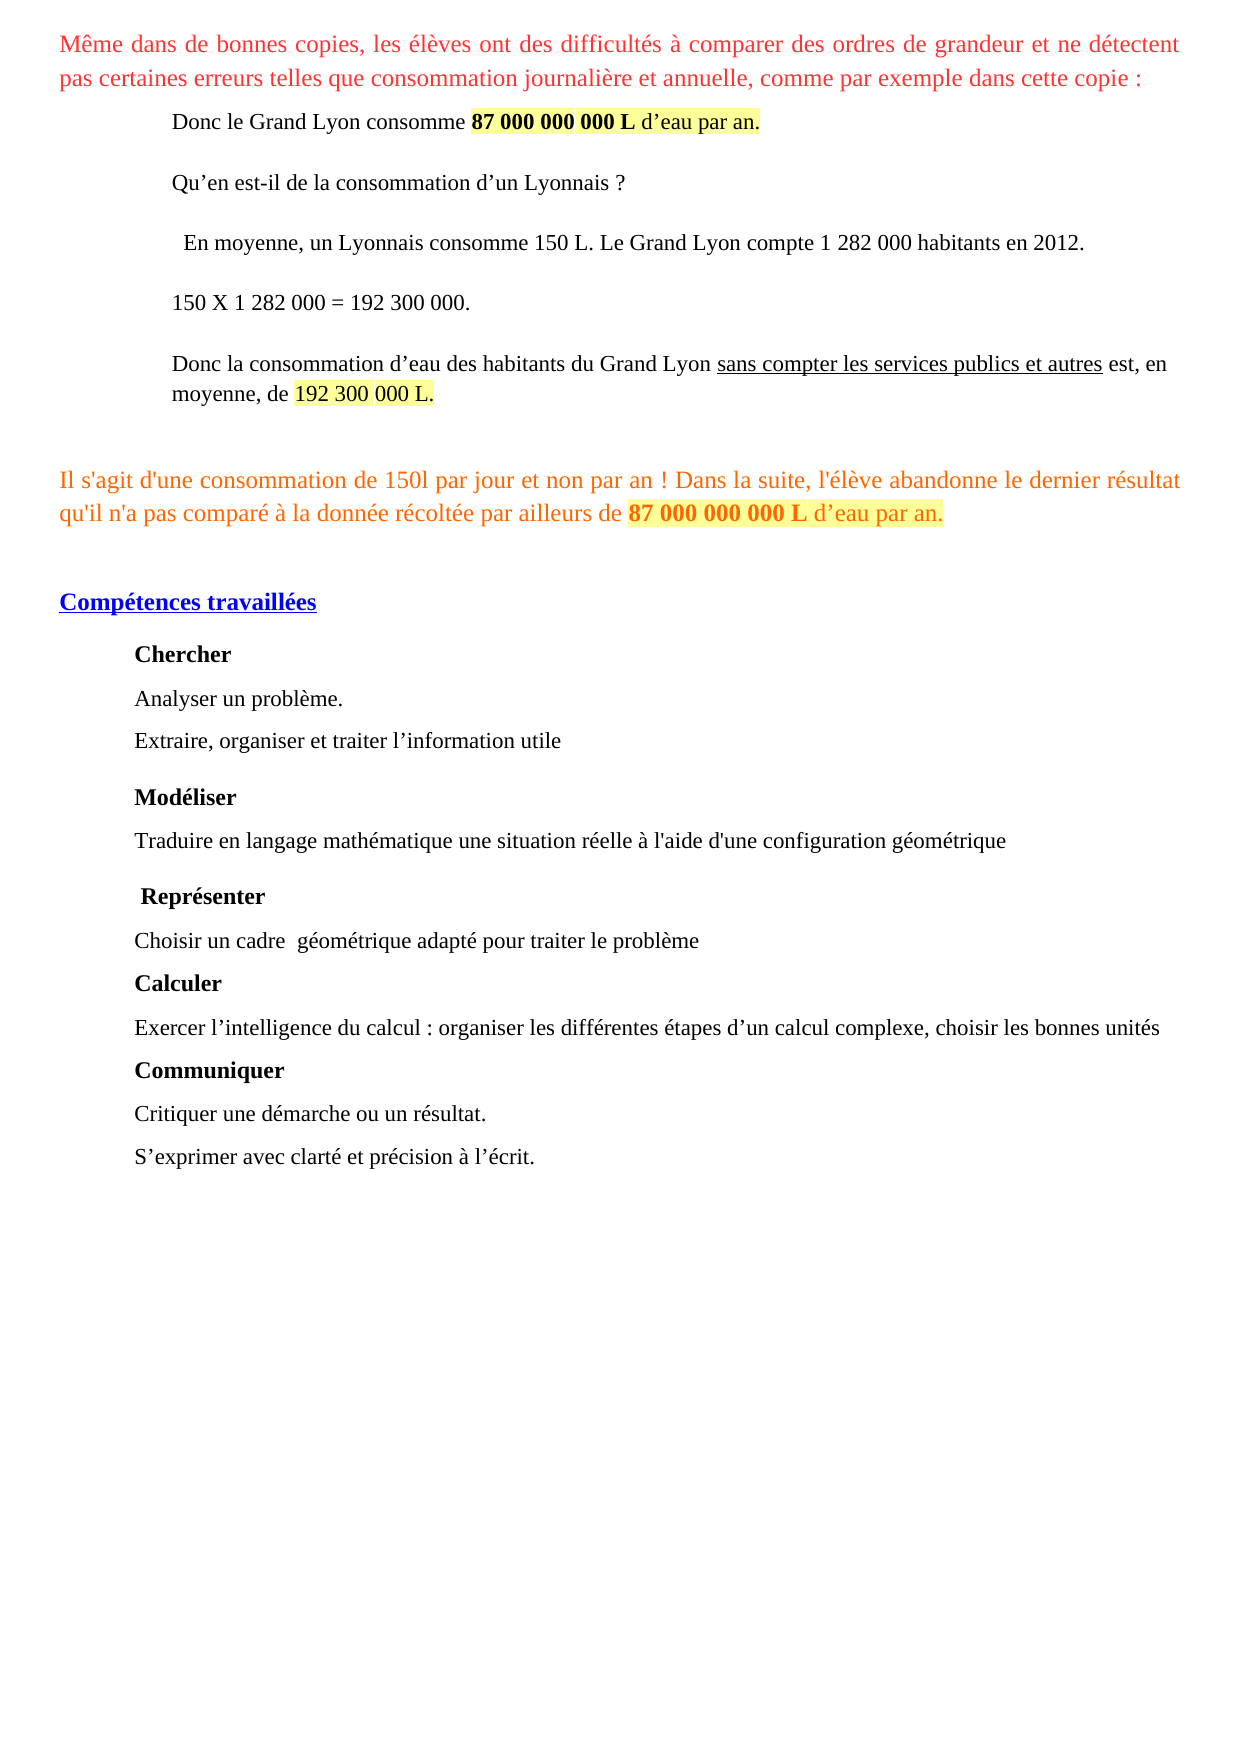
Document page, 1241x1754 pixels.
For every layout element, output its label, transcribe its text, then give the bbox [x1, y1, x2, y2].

text Calculer [59, 969, 1181, 997]
text Critiquer une démarche ou un résultat. [134, 1100, 1181, 1127]
text S’exprimer avec clarté et précision à l’écrit. [134, 1143, 1181, 1169]
text Traduire en langage mathématique une situation réelle à l'aide d'une configuration géométrique [134, 827, 1181, 853]
text Même dans de bonnes copies, les élèves ont des difficultés à comparer des ordres de grandeur et ne détectent pas certaines erreurs telles que consommation journalière et annuelle, comme par exemple dans cette copie : [59, 29, 1181, 91]
list Donc le Grand Lyon consomme 87 000 000 000 L d’eau par an. [172, 108, 1181, 134]
text Modéliser [88, 783, 1181, 810]
text Choisir un cadre géométrique adapté pour traiter le problème [134, 927, 1181, 953]
list Donc la consommation d’eau des habitants du Grand Lyon sans compter les services publics et autres est, en moyenne, de 192 300 000 L. [172, 350, 1181, 406]
list 150 X 1 282 000 = 192 300 000. [172, 289, 1181, 316]
text Analyser un problème. [134, 685, 1181, 711]
text Communiquer [134, 1056, 1181, 1084]
text Compétences travaillées [59, 587, 1181, 615]
text Exercer l’intelligence du calcul : organiser les différentes étapes d’un calcul complexe, choisir les bonnes unités [134, 1013, 1181, 1040]
list Il s'agit d'une consommation de 150l par jour et non par an ! Dans la suite, l'élève abandonne le dernier résultat qu'il n'a pas comparé à la donnée récoltée par ailleurs de 87 000 000 000 L d’eau par an. [59, 465, 1181, 527]
list Qu’en est-il de la consommation d’un Lyonnais ? [172, 168, 1181, 195]
text Extraire, organiser et traiter l’information utile [134, 727, 1181, 754]
list En moyenne, un Lyonnais consomme 150 L. Le Grand Lyon compte 1 282 000 habitants en 2012. [172, 229, 1181, 255]
text Représenter [88, 882, 1181, 910]
text Chercher [88, 640, 1181, 668]
